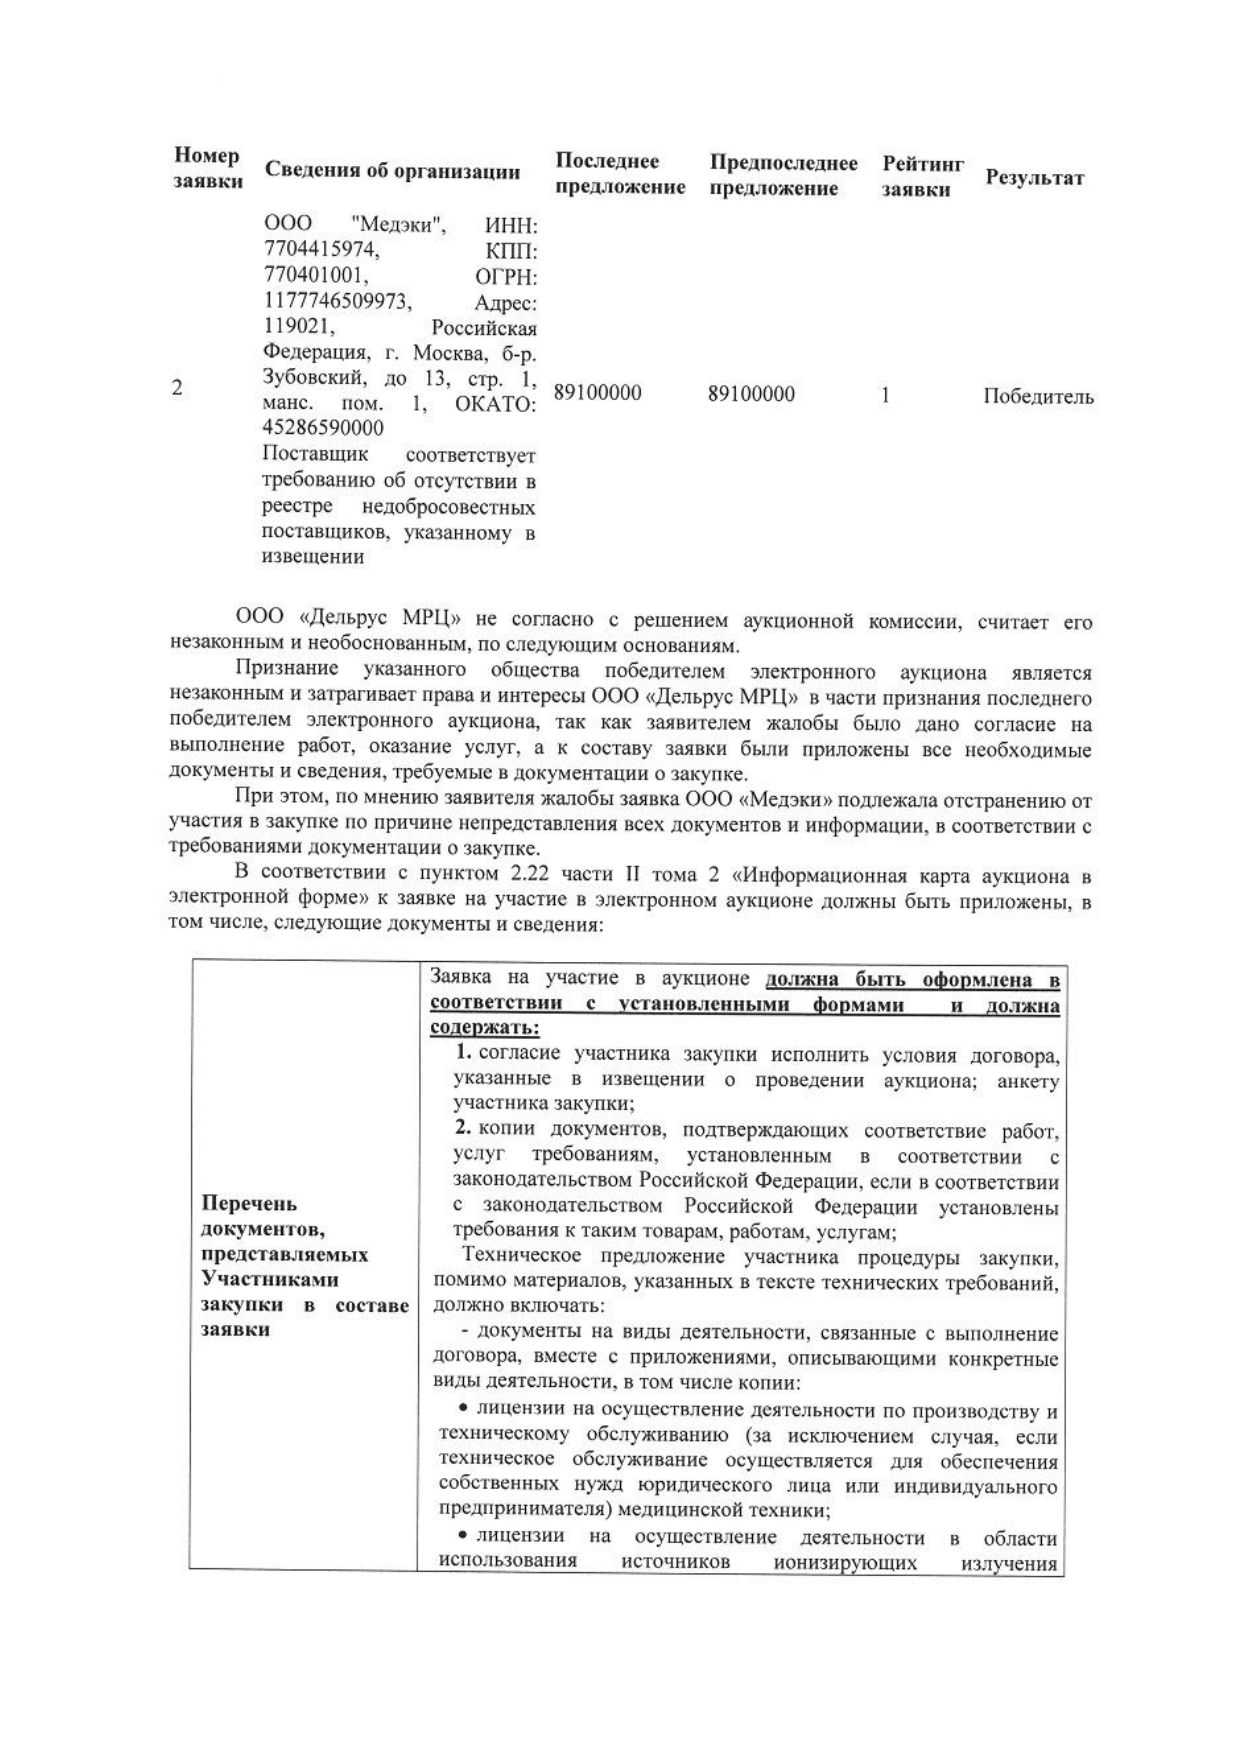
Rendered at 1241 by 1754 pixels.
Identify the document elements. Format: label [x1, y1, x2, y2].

picture [75, 75, 1165, 1617]
